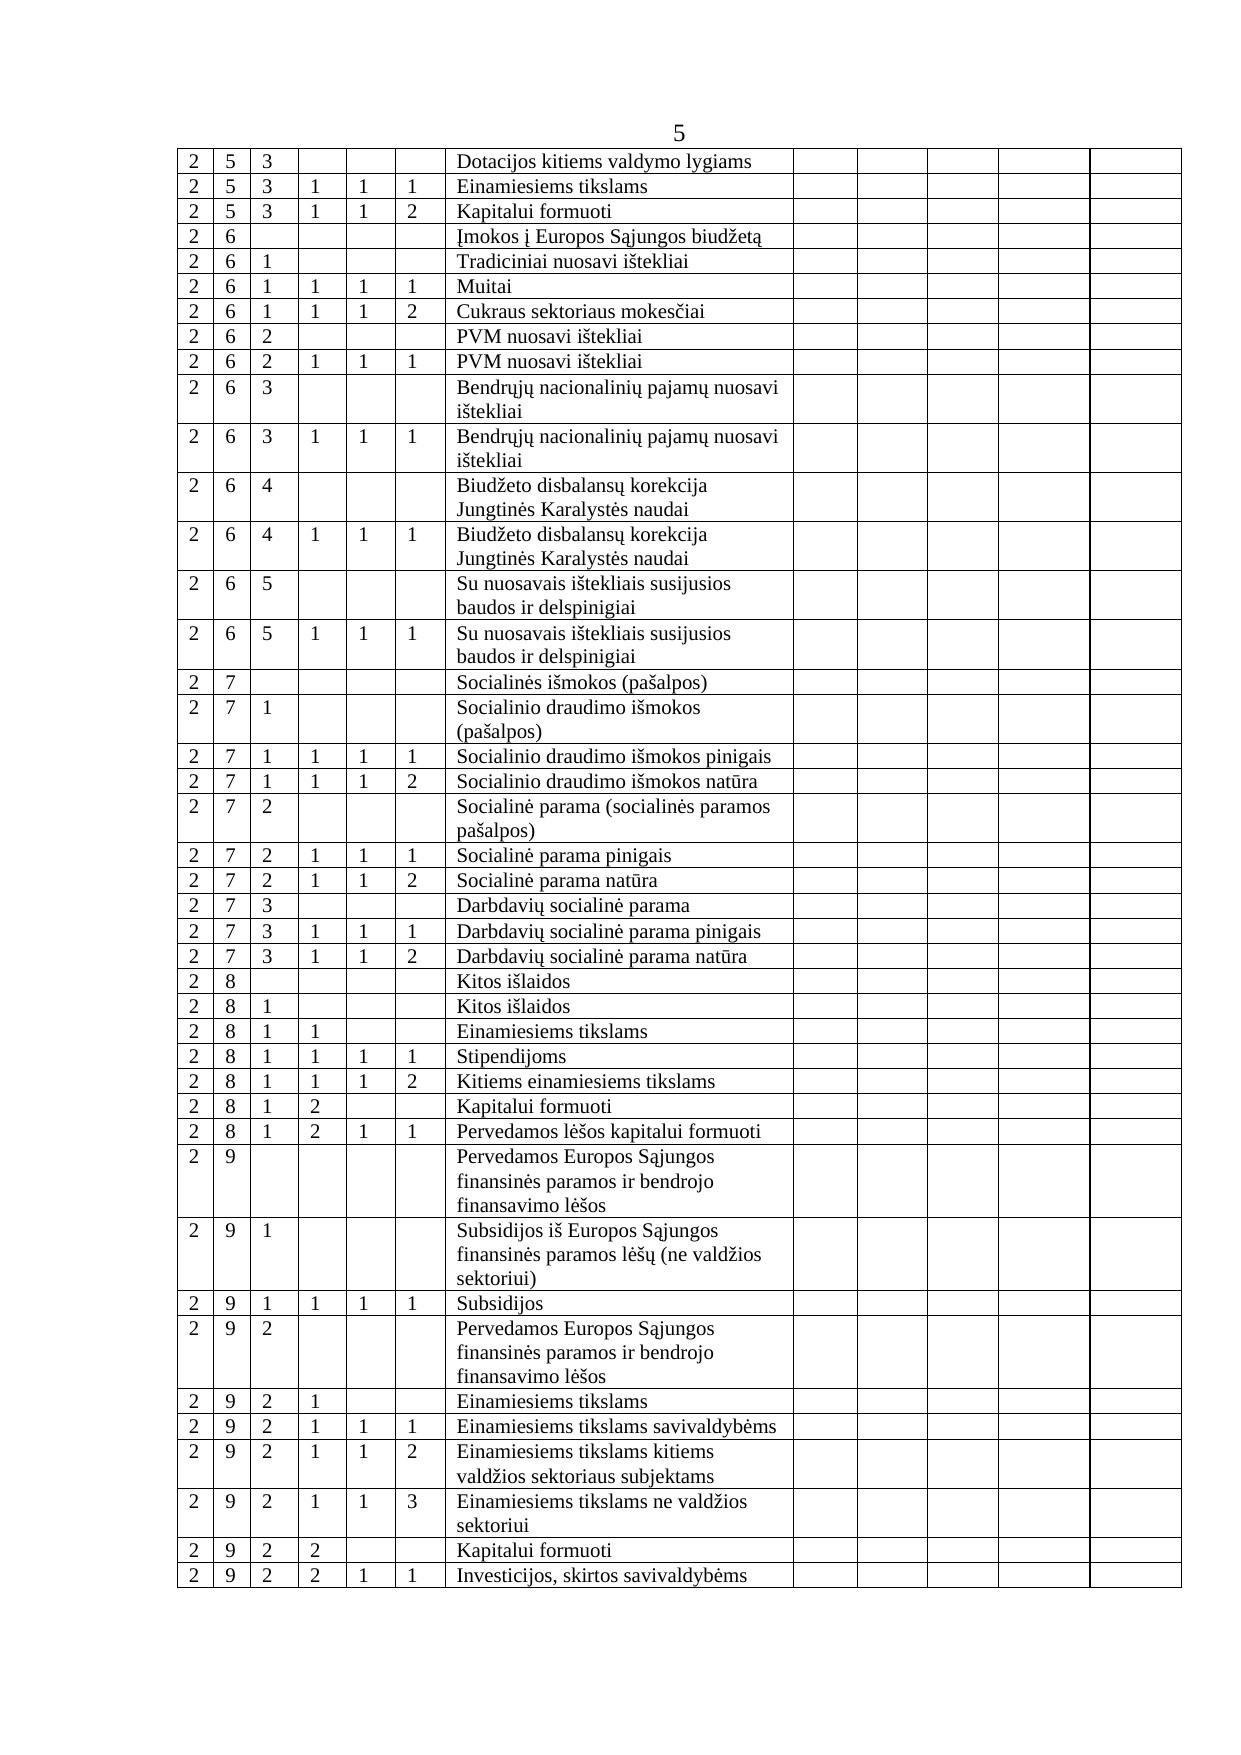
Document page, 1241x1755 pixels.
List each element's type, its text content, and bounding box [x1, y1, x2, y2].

table_cell [928, 324, 998, 348]
table_cell [1091, 1389, 1181, 1413]
table_cell 2 [251, 1538, 298, 1562]
table_cell 8 [214, 1119, 250, 1143]
table_cell [928, 1316, 998, 1388]
table_cell 2 [251, 1440, 298, 1488]
table_cell [999, 199, 1089, 223]
table_cell 2 [251, 324, 298, 348]
table_cell [858, 670, 927, 694]
table_cell [928, 149, 998, 173]
table_cell 2 [178, 1218, 213, 1290]
table_cell [1091, 149, 1181, 173]
table_cell [999, 1291, 1089, 1315]
table_cell [299, 473, 346, 521]
table_cell Einamiesiems tikslams ne valdžios sektoriui [446, 1489, 793, 1537]
table_cell 5 [214, 199, 250, 223]
table_cell [1091, 1316, 1181, 1388]
table_cell 1 [347, 843, 395, 867]
table_cell 1 [347, 769, 395, 793]
table_cell Subsidijos iš Europos Sąjungos finansinės paramos lėšų (ne valdžios sektoriui) [446, 1218, 793, 1290]
table_cell [299, 149, 346, 173]
table_cell [928, 969, 998, 993]
table_cell 1 [299, 1489, 346, 1537]
table_cell [251, 969, 298, 993]
table_cell [299, 670, 346, 694]
table_cell [928, 522, 998, 570]
table_cell [999, 744, 1089, 768]
table_cell 8 [214, 1094, 250, 1118]
table_cell [858, 375, 927, 423]
table_cell 1 [299, 769, 346, 793]
table_cell [999, 324, 1089, 348]
table_cell [1091, 620, 1181, 668]
table_cell 2 [178, 473, 213, 521]
table_cell [858, 620, 927, 668]
table_cell 2 [396, 1069, 445, 1093]
table_cell 5 [251, 620, 298, 668]
table_cell [347, 969, 395, 993]
table_cell 5 [214, 174, 250, 198]
table_cell [794, 1291, 857, 1315]
table_cell 2 [178, 224, 213, 248]
table_cell [858, 1414, 927, 1438]
table_cell [347, 894, 395, 917]
table_cell [999, 473, 1089, 521]
table_cell [1091, 1069, 1181, 1093]
table_cell 2 [299, 1094, 346, 1118]
table_cell 2 [178, 1489, 213, 1537]
table_cell [1091, 944, 1181, 968]
table_cell 2 [251, 794, 298, 842]
table_cell [794, 199, 857, 223]
table_cell 2 [299, 1538, 346, 1562]
table_cell [1091, 1019, 1181, 1043]
table_cell [928, 843, 998, 867]
table_cell [858, 695, 927, 743]
table_cell Kitos išlaidos [446, 994, 793, 1018]
table_cell 1 [251, 1291, 298, 1315]
table_cell Pervedamos Europos Sąjungos finansinės paramos ir bendrojo finansavimo lėšos [446, 1145, 793, 1217]
table_cell 2 [178, 794, 213, 842]
table_cell [794, 149, 857, 173]
table_cell 1 [396, 1291, 445, 1315]
table_cell 2 [251, 1563, 298, 1587]
table_cell Darbdavių socialinė parama natūra [446, 944, 793, 968]
table_cell [999, 994, 1089, 1018]
table_cell [928, 695, 998, 743]
table_cell [1091, 794, 1181, 842]
table_cell [347, 1316, 395, 1388]
table_cell 1 [299, 350, 346, 373]
table_cell [396, 994, 445, 1018]
table_cell [858, 249, 927, 273]
table_cell 1 [251, 274, 298, 298]
table_cell Biudžeto disbalansų korekcija Jungtinės Karalystės naudai [446, 522, 793, 570]
table_cell 1 [251, 1218, 298, 1290]
table_cell [396, 224, 445, 248]
table_cell [858, 350, 927, 373]
table_cell 1 [396, 919, 445, 943]
table_cell [858, 794, 927, 842]
table_cell 2 [178, 149, 213, 173]
table_cell 2 [178, 894, 213, 917]
table_cell Socialinio draudimo išmokos pinigais [446, 744, 793, 768]
table_cell [928, 1069, 998, 1093]
table_cell [999, 149, 1089, 173]
table_cell [858, 1291, 927, 1315]
table_cell 7 [214, 670, 250, 694]
table_cell 2 [251, 1316, 298, 1388]
table_cell [1091, 174, 1181, 198]
table_cell 1 [299, 1044, 346, 1068]
table_cell [999, 522, 1089, 570]
table_cell [794, 375, 857, 423]
table_cell [858, 473, 927, 521]
table_cell 7 [214, 794, 250, 842]
table_cell Pervedamos Europos Sąjungos finansinės paramos ir bendrojo finansavimo lėšos [446, 1316, 793, 1388]
table_cell Su nuosavais ištekliais susijusios baudos ir delspinigiai [446, 571, 793, 619]
table_cell 2 [178, 1069, 213, 1093]
table_cell 1 [347, 1440, 395, 1488]
table_cell 1 [396, 274, 445, 298]
table_cell [1091, 274, 1181, 298]
table_cell [858, 1389, 927, 1413]
table_cell 1 [299, 1019, 346, 1043]
table_cell 2 [178, 1094, 213, 1118]
table_cell [299, 324, 346, 348]
table_cell [999, 670, 1089, 694]
table_cell [347, 794, 395, 842]
table_cell [928, 1489, 998, 1537]
table_cell [794, 1218, 857, 1290]
table_cell 2 [178, 944, 213, 968]
table_cell [999, 1145, 1089, 1217]
table_cell 1 [347, 274, 395, 298]
table_cell 1 [299, 1440, 346, 1488]
table_cell [858, 1069, 927, 1093]
table_cell 6 [214, 522, 250, 570]
table_cell 1 [347, 620, 395, 668]
table_cell Su nuosavais ištekliais susijusios baudos ir delspinigiai [446, 620, 793, 668]
table_cell [396, 894, 445, 917]
table_cell 9 [214, 1414, 250, 1438]
table_cell [858, 868, 927, 892]
table_cell 2 [178, 620, 213, 668]
table_cell 1 [396, 1414, 445, 1438]
table_cell [928, 299, 998, 323]
table_cell [396, 149, 445, 173]
table_cell [999, 1389, 1089, 1413]
table_cell 1 [396, 522, 445, 570]
table_cell [928, 944, 998, 968]
table_cell 1 [299, 1389, 346, 1413]
table_cell [299, 1218, 346, 1290]
table_cell [858, 919, 927, 943]
table_cell [1091, 1145, 1181, 1217]
table_cell 2 [178, 249, 213, 273]
table_cell 1 [299, 274, 346, 298]
table_cell [858, 1145, 927, 1217]
table_cell [928, 1291, 998, 1315]
table_cell [299, 1145, 346, 1217]
table_cell 1 [347, 199, 395, 223]
table_cell [858, 1316, 927, 1388]
table_cell 1 [251, 249, 298, 273]
table_cell 1 [251, 1069, 298, 1093]
table_cell 7 [214, 744, 250, 768]
table_cell Socialinė parama natūra [446, 868, 793, 892]
table_cell Darbdavių socialinė parama pinigais [446, 919, 793, 943]
table_cell [1091, 249, 1181, 273]
table_cell 1 [299, 522, 346, 570]
table_cell [396, 969, 445, 993]
table_cell [858, 1044, 927, 1068]
table_cell [999, 1563, 1089, 1587]
table_cell 8 [214, 1019, 250, 1043]
table_cell [858, 894, 927, 917]
table_cell [1091, 868, 1181, 892]
table_cell [299, 794, 346, 842]
table_cell [928, 174, 998, 198]
table_cell [1091, 299, 1181, 323]
table_cell [299, 994, 346, 1018]
table_cell 1 [347, 1044, 395, 1068]
table_cell [794, 868, 857, 892]
table_cell 2 [178, 1019, 213, 1043]
table_cell Socialinio draudimo išmokos (pašalpos) [446, 695, 793, 743]
table_cell Socialinė parama pinigais [446, 843, 793, 867]
table_cell 1 [347, 919, 395, 943]
table_cell 2 [396, 299, 445, 323]
table_cell [858, 274, 927, 298]
table_cell 1 [299, 174, 346, 198]
table_cell [1091, 1414, 1181, 1438]
table_cell 1 [347, 424, 395, 472]
table_cell Socialinė parama (socialinės paramos pašalpos) [446, 794, 793, 842]
table_cell 1 [347, 1291, 395, 1315]
table_cell [858, 1563, 927, 1587]
table_cell Einamiesiems tikslams savivaldybėms [446, 1414, 793, 1438]
table_cell 1 [347, 350, 395, 373]
table_cell [1091, 1489, 1181, 1537]
table_cell [347, 1538, 395, 1562]
table_cell 1 [299, 620, 346, 668]
table_cell [396, 375, 445, 423]
table_cell 4 [251, 473, 298, 521]
table_cell 3 [251, 424, 298, 472]
table_cell 2 [178, 1145, 213, 1217]
table_cell 2 [178, 1414, 213, 1438]
table_cell [794, 249, 857, 273]
table_cell [347, 1218, 395, 1290]
table_cell [299, 1316, 346, 1388]
table_cell [1091, 1563, 1181, 1587]
table_cell 5 [214, 149, 250, 173]
table_cell 2 [178, 1291, 213, 1315]
table_cell [1091, 919, 1181, 943]
table_cell Biudžeto disbalansų korekcija Jungtinės Karalystės naudai [446, 473, 793, 521]
table_cell 6 [214, 375, 250, 423]
table_cell Einamiesiems tikslams [446, 174, 793, 198]
table_cell 7 [214, 944, 250, 968]
table_cell [858, 944, 927, 968]
table_cell 1 [396, 620, 445, 668]
table_cell [794, 1044, 857, 1068]
table_cell Bendrųjų nacionalinių pajamų nuosavi ištekliai [446, 424, 793, 472]
table_cell [396, 1538, 445, 1562]
table_cell [1091, 894, 1181, 917]
table_cell [794, 522, 857, 570]
table_cell [794, 843, 857, 867]
table_cell 1 [347, 1119, 395, 1143]
table_cell 6 [214, 324, 250, 348]
table_cell 6 [214, 620, 250, 668]
table_cell [999, 969, 1089, 993]
table_cell [347, 994, 395, 1018]
table_cell [251, 1145, 298, 1217]
table_cell [999, 1489, 1089, 1537]
table_cell [347, 1094, 395, 1118]
table_cell 3 [251, 375, 298, 423]
table_cell 2 [178, 994, 213, 1018]
table_cell Subsidijos [446, 1291, 793, 1315]
table_cell [928, 1538, 998, 1562]
table_cell [794, 969, 857, 993]
table_cell [999, 1094, 1089, 1118]
table_cell Pervedamos lėšos kapitalui formuoti [446, 1119, 793, 1143]
table_cell [999, 620, 1089, 668]
table_cell 1 [396, 174, 445, 198]
table_cell 3 [251, 174, 298, 198]
table_cell Kapitalui formuoti [446, 1538, 793, 1562]
table_cell [999, 1316, 1089, 1388]
table_cell [1091, 769, 1181, 793]
table_cell 9 [214, 1218, 250, 1290]
table_cell 1 [251, 695, 298, 743]
table_cell [999, 1119, 1089, 1143]
table_cell [347, 249, 395, 273]
table_cell [794, 794, 857, 842]
table_cell [1091, 224, 1181, 248]
table_cell [396, 324, 445, 348]
table_cell Tradiciniai nuosavi ištekliai [446, 249, 793, 273]
table_cell [999, 1069, 1089, 1093]
table_cell 1 [299, 1414, 346, 1438]
table_cell [794, 224, 857, 248]
table_cell 1 [299, 199, 346, 223]
table_cell [1091, 969, 1181, 993]
table_cell 6 [214, 299, 250, 323]
table_cell 1 [347, 1069, 395, 1093]
table_cell [396, 571, 445, 619]
table_cell 2 [178, 670, 213, 694]
table_cell [999, 843, 1089, 867]
table_cell 9 [214, 1440, 250, 1488]
table_cell [999, 1218, 1089, 1290]
table_cell [299, 224, 346, 248]
table_cell [858, 1019, 927, 1043]
table_cell 1 [396, 843, 445, 867]
table_cell 2 [251, 843, 298, 867]
table_cell [858, 744, 927, 768]
table_cell [1091, 199, 1181, 223]
table_cell [928, 1019, 998, 1043]
table_cell [794, 994, 857, 1018]
table_cell [928, 199, 998, 223]
table_cell 2 [178, 1563, 213, 1587]
table_cell 3 [251, 894, 298, 917]
table_cell 2 [178, 571, 213, 619]
table_cell [858, 424, 927, 472]
table_cell [794, 944, 857, 968]
table_cell 2 [251, 1414, 298, 1438]
table_cell [251, 224, 298, 248]
table_cell [1091, 324, 1181, 348]
table_cell [347, 473, 395, 521]
table_cell [794, 744, 857, 768]
table_cell [396, 473, 445, 521]
table_cell 1 [396, 744, 445, 768]
table_cell [999, 249, 1089, 273]
table_cell [928, 744, 998, 768]
table_cell [928, 794, 998, 842]
table_cell 1 [396, 424, 445, 472]
table_cell 1 [299, 843, 346, 867]
table_cell [928, 620, 998, 668]
table_cell [794, 919, 857, 943]
table_cell 3 [251, 199, 298, 223]
table_cell [999, 571, 1089, 619]
table_cell 2 [178, 1440, 213, 1488]
table_cell [999, 944, 1089, 968]
table_cell [999, 224, 1089, 248]
table_cell [347, 324, 395, 348]
table_cell 9 [214, 1538, 250, 1562]
table_cell [794, 274, 857, 298]
table_cell Kapitalui formuoti [446, 1094, 793, 1118]
table_cell [794, 1019, 857, 1043]
table_cell 2 [178, 769, 213, 793]
table_cell [794, 769, 857, 793]
table_cell 1 [299, 944, 346, 968]
table_cell [396, 1389, 445, 1413]
table_cell [1091, 1218, 1181, 1290]
table_cell [1091, 473, 1181, 521]
table_cell [396, 695, 445, 743]
table_cell [794, 350, 857, 373]
table_cell [347, 224, 395, 248]
table_cell [858, 1094, 927, 1118]
table_cell [858, 571, 927, 619]
table_cell 3 [251, 919, 298, 943]
table_cell Einamiesiems tikslams [446, 1389, 793, 1413]
table_cell 9 [214, 1291, 250, 1315]
table_cell [1091, 1538, 1181, 1562]
table_cell 1 [347, 1489, 395, 1537]
table_cell [794, 1316, 857, 1388]
table_cell [1091, 695, 1181, 743]
table_cell [858, 969, 927, 993]
table_cell [794, 1119, 857, 1143]
table_cell Einamiesiems tikslams [446, 1019, 793, 1043]
table_cell [928, 350, 998, 373]
table_cell 2 [178, 324, 213, 348]
table_cell [299, 375, 346, 423]
table_cell [794, 571, 857, 619]
table_cell [928, 769, 998, 793]
table_cell [858, 224, 927, 248]
table_cell [347, 375, 395, 423]
table_cell Kitos išlaidos [446, 969, 793, 993]
table_cell 6 [214, 424, 250, 472]
table_cell Dotacijos kitiems valdymo lygiams [446, 149, 793, 173]
table_cell [858, 769, 927, 793]
table_cell [794, 1440, 857, 1488]
table_cell 1 [251, 1119, 298, 1143]
table_cell [928, 1563, 998, 1587]
table_cell 2 [178, 1044, 213, 1068]
table_cell 7 [214, 843, 250, 867]
table_cell [794, 894, 857, 917]
table_cell [396, 794, 445, 842]
table_cell [396, 249, 445, 273]
table_cell [928, 1440, 998, 1488]
table_cell 6 [214, 249, 250, 273]
table_cell 4 [251, 522, 298, 570]
table_cell [928, 1414, 998, 1438]
table_cell 8 [214, 994, 250, 1018]
table_cell [396, 1094, 445, 1118]
table_cell [928, 1094, 998, 1118]
table_cell Investicijos, skirtos savivaldybėms [446, 1563, 793, 1587]
table_cell [928, 1218, 998, 1290]
table_cell 2 [178, 199, 213, 223]
table_cell 7 [214, 868, 250, 892]
table_cell [794, 424, 857, 472]
table_cell 2 [178, 274, 213, 298]
table_cell [396, 1316, 445, 1388]
table_cell [928, 424, 998, 472]
table_cell 2 [178, 1119, 213, 1143]
table_cell 6 [214, 274, 250, 298]
table_cell [299, 249, 346, 273]
table_cell 1 [299, 868, 346, 892]
table_cell [299, 571, 346, 619]
table_cell [347, 1145, 395, 1217]
table_cell [999, 868, 1089, 892]
table_cell [1091, 522, 1181, 570]
table_cell 1 [251, 744, 298, 768]
table_cell [928, 473, 998, 521]
table_cell Bendrųjų nacionalinių pajamų nuosavi ištekliai [446, 375, 793, 423]
table_cell [794, 299, 857, 323]
table_cell [999, 174, 1089, 198]
table_cell 7 [214, 769, 250, 793]
table_cell [1091, 670, 1181, 694]
table_cell 2 [178, 424, 213, 472]
table_cell [299, 969, 346, 993]
table_cell [999, 1538, 1089, 1562]
table_cell [999, 794, 1089, 842]
table_cell 9 [214, 1389, 250, 1413]
table_cell 2 [178, 969, 213, 993]
table_cell 7 [214, 919, 250, 943]
table_cell [928, 224, 998, 248]
table_cell [928, 375, 998, 423]
table_cell [794, 1538, 857, 1562]
table_cell 1 [251, 769, 298, 793]
table_cell [858, 994, 927, 1018]
table_cell Cukraus sektoriaus mokesčiai [446, 299, 793, 323]
table_cell 1 [347, 1563, 395, 1587]
table_cell 1 [251, 1094, 298, 1118]
table_cell 1 [347, 868, 395, 892]
table_cell [1091, 424, 1181, 472]
table_cell [1091, 744, 1181, 768]
table_cell [396, 1145, 445, 1217]
table_cell 1 [396, 1563, 445, 1587]
table_cell [1091, 350, 1181, 373]
table_cell 2 [178, 919, 213, 943]
table_cell [928, 1145, 998, 1217]
table_cell 1 [396, 350, 445, 373]
table_cell 3 [396, 1489, 445, 1537]
table_cell 2 [178, 350, 213, 373]
table_cell 1 [299, 424, 346, 472]
table_cell 1 [347, 1414, 395, 1438]
table_cell [999, 1019, 1089, 1043]
table_cell [396, 670, 445, 694]
table_cell [858, 1440, 927, 1488]
table_cell 3 [251, 944, 298, 968]
table_cell [928, 274, 998, 298]
table_cell Einamiesiems tikslams kitiems valdžios sektoriaus subjektams [446, 1440, 793, 1488]
table_cell 1 [251, 994, 298, 1018]
table_cell [928, 1044, 998, 1068]
table_cell 2 [396, 944, 445, 968]
table_cell 2 [178, 299, 213, 323]
table_cell 2 [178, 1316, 213, 1388]
table_cell Įmokos į Europos Sąjungos biudžetą [446, 224, 793, 248]
table_cell 1 [347, 944, 395, 968]
table_cell [347, 571, 395, 619]
table_cell [858, 1218, 927, 1290]
table_cell [999, 1414, 1089, 1438]
table_cell [999, 350, 1089, 373]
table_cell 2 [251, 1489, 298, 1537]
table_cell 2 [178, 174, 213, 198]
table_cell 1 [251, 299, 298, 323]
table_cell [858, 843, 927, 867]
table_cell 1 [299, 299, 346, 323]
table_cell Stipendijoms [446, 1044, 793, 1068]
table_cell 2 [178, 1389, 213, 1413]
table_cell 7 [214, 894, 250, 917]
table_cell [794, 1069, 857, 1093]
table_cell [794, 1145, 857, 1217]
table_cell Muitai [446, 274, 793, 298]
table_cell 1 [299, 744, 346, 768]
table_cell 2 [178, 843, 213, 867]
table_cell 2 [251, 350, 298, 373]
table_cell [858, 199, 927, 223]
table_cell [794, 695, 857, 743]
table_cell 9 [214, 1145, 250, 1217]
table_cell [999, 375, 1089, 423]
table_cell [347, 149, 395, 173]
table_cell [928, 670, 998, 694]
table_cell 6 [214, 571, 250, 619]
table_cell [858, 324, 927, 348]
table_cell [396, 1019, 445, 1043]
table_cell [928, 249, 998, 273]
table_cell [1091, 571, 1181, 619]
table_cell [1091, 1044, 1181, 1068]
table_cell 2 [396, 868, 445, 892]
table_cell Kapitalui formuoti [446, 199, 793, 223]
table_cell [858, 1119, 927, 1143]
table_cell [928, 894, 998, 917]
table_cell [1091, 1291, 1181, 1315]
table_cell [928, 1389, 998, 1413]
table_cell Socialinės išmokos (pašalpos) [446, 670, 793, 694]
table_cell [999, 424, 1089, 472]
table_cell 2 [396, 1440, 445, 1488]
table_cell [858, 1489, 927, 1537]
table_cell 8 [214, 969, 250, 993]
table_cell [1091, 375, 1181, 423]
table_cell [347, 1019, 395, 1043]
table_cell 1 [299, 919, 346, 943]
table_cell 1 [347, 174, 395, 198]
table_cell [794, 1563, 857, 1587]
table_cell PVM nuosavi ištekliai [446, 350, 793, 373]
table_cell [928, 868, 998, 892]
table_cell 9 [214, 1489, 250, 1537]
table_cell 6 [214, 224, 250, 248]
table_cell 5 [251, 571, 298, 619]
table_cell Kitiems einamiesiems tikslams [446, 1069, 793, 1093]
table_cell 6 [214, 473, 250, 521]
table_cell 2 [251, 1389, 298, 1413]
table_cell 7 [214, 695, 250, 743]
table_cell 1 [347, 744, 395, 768]
table_cell [1091, 843, 1181, 867]
table_cell [999, 299, 1089, 323]
table_cell 2 [299, 1563, 346, 1587]
table_cell [794, 473, 857, 521]
table_cell [999, 274, 1089, 298]
table_cell [299, 894, 346, 917]
table_cell [794, 1489, 857, 1537]
table_cell [928, 1119, 998, 1143]
table_cell [347, 695, 395, 743]
table_cell 2 [178, 522, 213, 570]
table_cell [794, 670, 857, 694]
table_cell 1 [299, 1291, 346, 1315]
table_cell 1 [396, 1044, 445, 1068]
table_cell PVM nuosavi ištekliai [446, 324, 793, 348]
table_cell 2 [178, 1538, 213, 1562]
table_cell 3 [251, 149, 298, 173]
table_cell [999, 695, 1089, 743]
table_cell [1091, 1094, 1181, 1118]
table_cell 8 [214, 1044, 250, 1068]
table_cell [999, 919, 1089, 943]
table_cell 2 [178, 695, 213, 743]
table_cell 6 [214, 350, 250, 373]
table_cell Socialinio draudimo išmokos natūra [446, 769, 793, 793]
table_cell [858, 174, 927, 198]
table_cell [928, 571, 998, 619]
table_cell [794, 620, 857, 668]
table_cell [1091, 1440, 1181, 1488]
table_cell [794, 1389, 857, 1413]
table_cell 1 [251, 1019, 298, 1043]
table_cell [794, 1094, 857, 1118]
table_cell [794, 174, 857, 198]
table_cell [251, 670, 298, 694]
table_cell [999, 769, 1089, 793]
table_cell 2 [178, 868, 213, 892]
table_cell [347, 670, 395, 694]
table_cell [794, 1414, 857, 1438]
table_cell [858, 299, 927, 323]
table_cell 8 [214, 1069, 250, 1093]
table_cell [999, 1440, 1089, 1488]
table_cell 2 [178, 375, 213, 423]
table_cell 1 [251, 1044, 298, 1068]
table_cell [928, 994, 998, 1018]
table_cell 2 [396, 199, 445, 223]
table_cell [396, 1218, 445, 1290]
table_cell [347, 1389, 395, 1413]
table_cell [1091, 1119, 1181, 1143]
table_cell [928, 919, 998, 943]
table_cell 1 [396, 1119, 445, 1143]
table_cell 9 [214, 1563, 250, 1587]
table_cell 1 [347, 522, 395, 570]
table_cell 1 [347, 299, 395, 323]
table_cell [858, 149, 927, 173]
table_cell 2 [396, 769, 445, 793]
table_cell [858, 522, 927, 570]
table_cell [999, 1044, 1089, 1068]
table_cell 9 [214, 1316, 250, 1388]
table_cell 1 [299, 1069, 346, 1093]
table_cell [1091, 994, 1181, 1018]
table_cell [999, 894, 1089, 917]
table_cell 2 [178, 744, 213, 768]
table_cell Darbdavių socialinė parama [446, 894, 793, 917]
table_cell 2 [299, 1119, 346, 1143]
table_cell [794, 324, 857, 348]
table_cell [858, 1538, 927, 1562]
table_cell 2 [251, 868, 298, 892]
table_cell [299, 695, 346, 743]
